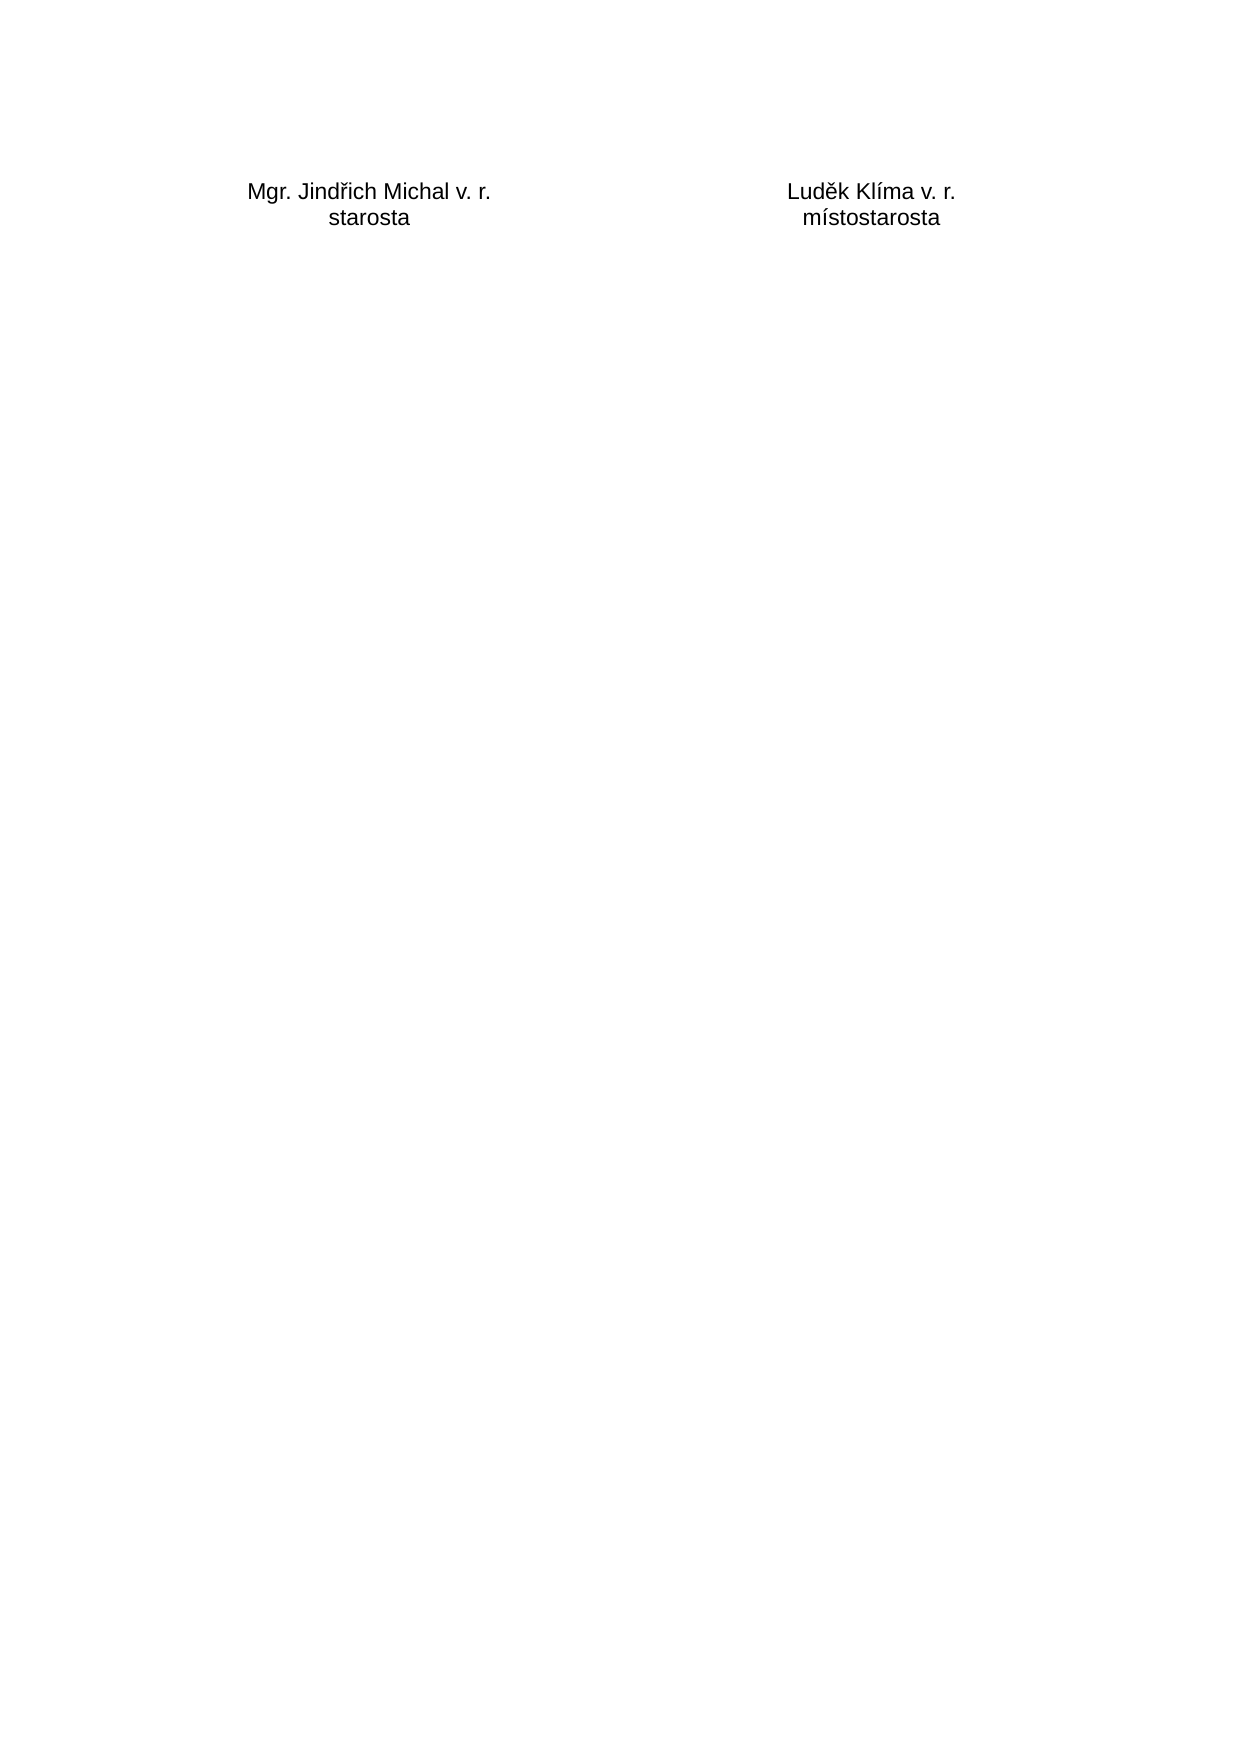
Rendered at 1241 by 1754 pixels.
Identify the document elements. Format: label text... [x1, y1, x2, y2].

table_header Luděk Klíma v. r. místostarosta [620, 118, 1122, 236]
table_header Mgr. Jindřich Michal v. r. starosta [118, 118, 620, 236]
table_cell [118, 236, 620, 354]
table_cell [620, 236, 1122, 354]
